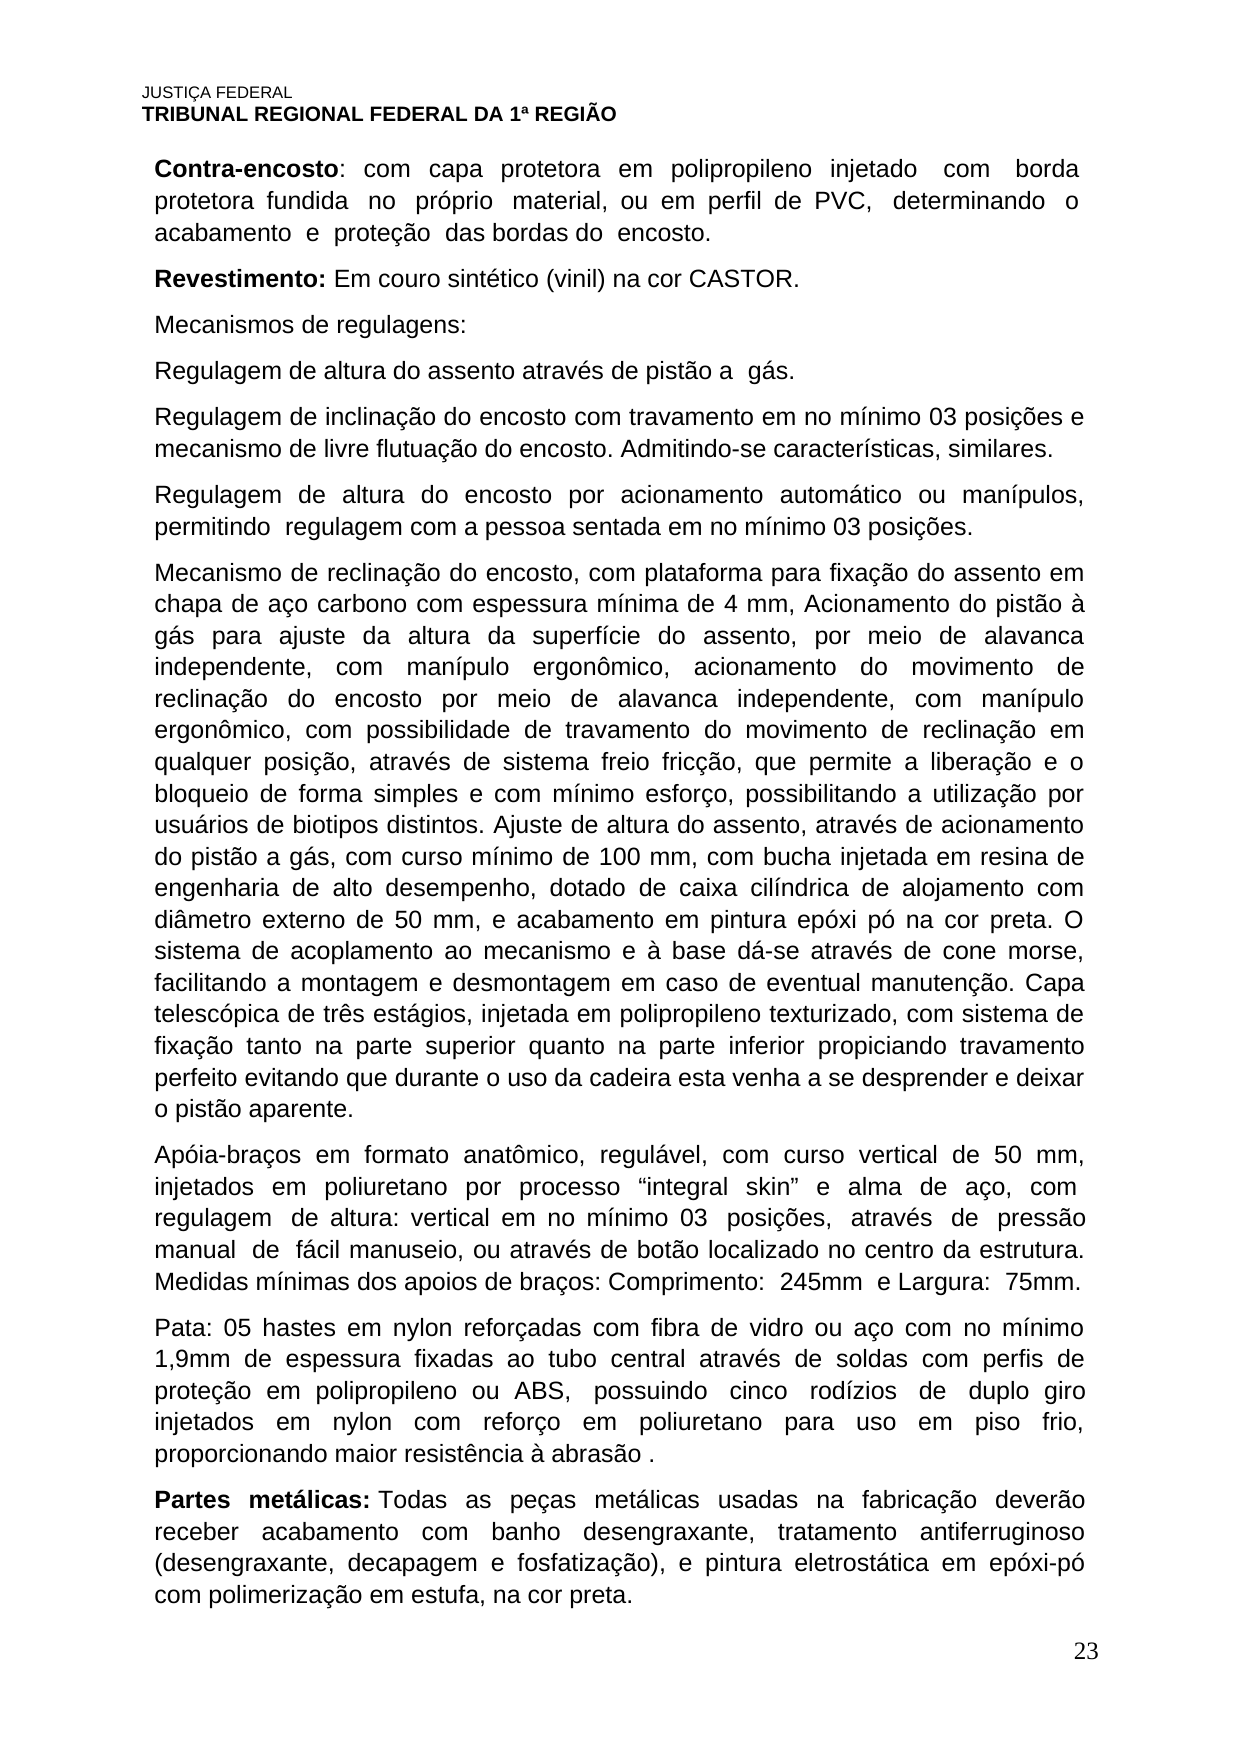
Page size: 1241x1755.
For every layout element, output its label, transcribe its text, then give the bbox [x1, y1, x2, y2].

text Mecanismos de regulagens: [154, 310, 1086, 339]
text Regulagem de inclinação do encosto com travamento em no mínimo 03 posições e mecanismo de livre flutuação do encosto. Admitindo-se características, similares. [154, 402, 1086, 462]
text Mecanismo de reclinação do encosto, com plataforma para fixação do assento em chapa de aço carbono com espessura mínima de 4 mm, Acionamento do pistão à gás para ajuste da altura da superfície do assento, por meio de alavanca independente, com manípulo ergonômico, acionamento do movimento de reclinação do encosto por meio de alavanca independente, com manípulo ergonômico, com possibilidade de travamento do movimento de reclinação em qualquer posição, através de sistema freio fricção, que permite a liberação e o bloqueio de forma simples e com mínimo esforço, possibilitando a utilização por usuários de biotipos distintos. Ajuste de altura do assento, através de acionamento do pistão a gás, com curso mínimo de 100 mm, com bucha injetada em resina de engenharia de alto desempenho, dotado de caixa cilíndrica de alojamento com diâmetro externo de 50 mm, e acabamento em pintura epóxi pó na cor preta. O sistema de acoplamento ao mecanismo e à base dá-se através de cone morse, facilitando a montagem e desmontagem em caso de eventual manutenção. Capa telescópica de três estágios, injetada em polipropileno texturizado, com sistema de fixação tanto na parte superior quanto na parte inferior propiciando travamento perfeito evitando que durante o uso da cadeira esta venha a se desprender e deixar o pistão aparente. [154, 558, 1086, 1123]
text Revestimento: Em couro sintético (vinil) na cor CASTOR. [154, 264, 1086, 292]
text Apóia-braços em formato anatômico, regulável, com curso vertical de 50 mm, injetados em poliuretano por processo “integral skin” e alma de aço, com regulagem de altura: vertical em no mínimo 03 posições, através de pressão manual de fácil manuseio, ou através de botão localizado no centro da estrutura. Medidas mínimas dos apoios de braços: Comprimento: 245mm e Largura: 75mm. [949, 1140, 1086, 1295]
text Contra-encosto: com capa protetora em polipropileno injetado com borda protetora fundida no próprio material, ou em perfil de PVC, determinando o acabamento e proteção das bordas do encosto. [154, 154, 1086, 246]
text Apóia-braços em formato anatômico, regulável, com curso vertical de 50 mm, injetados em poliuretano por processo “integral skin” e alma de aço, com regulagem de altura: vertical em no mínimo 03 posições, através de pressão manual de fácil manuseio, ou através de botão localizado no centro da estrutura. Medidas mínimas dos apoios de braços: Comprimento: 245mm e Largura: 75mm. [154, 1140, 273, 1295]
text Regulagem de altura do encosto por acionamento automático ou manípulos, permitindo regulagem com a pessoa sentada em no mínimo 03 posições. [154, 480, 1086, 540]
text Regulagem de altura do assento através de pistão a gás. [154, 356, 1086, 385]
text Partes metálicas: Todas as peças metálicas usadas na fabricação deverão receber acabamento com banho desengraxante, tratamento antiferruginoso (desengraxante, decapagem e fosfatização), e pintura eletrostática em epóxi-pó com polimerização em estufa, na cor preta. [154, 1485, 1086, 1608]
text Pata: 05 hastes em nylon reforçadas com fibra de vidro ou aço com no mínimo 1,9mm de espessura fixadas ao tubo central através de soldas com perfis de proteção em polipropileno ou ABS, possuindo cinco rodízios de duplo giro injetados em nylon com reforço em poliuretano para uso em piso frio, proporcionando maior resistência à abrasão . [154, 1313, 1086, 1468]
